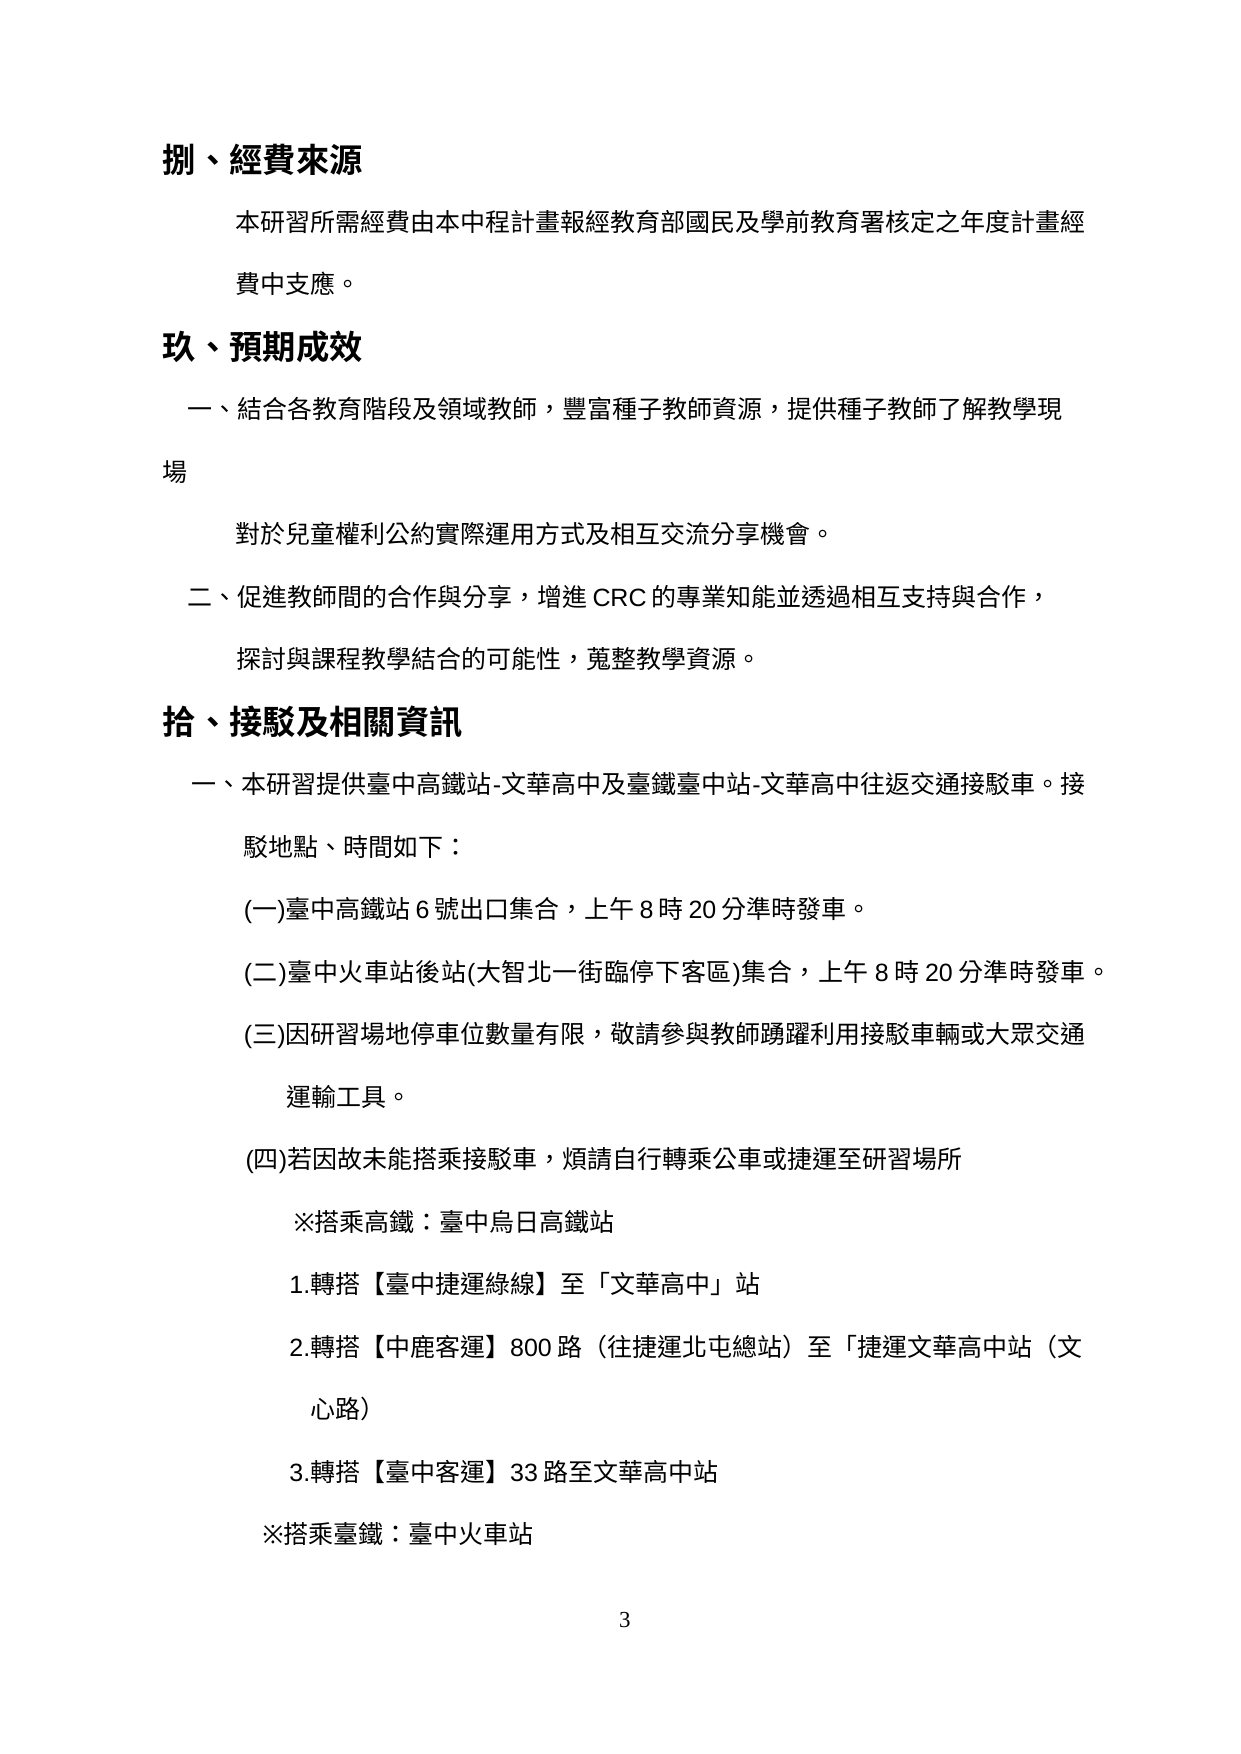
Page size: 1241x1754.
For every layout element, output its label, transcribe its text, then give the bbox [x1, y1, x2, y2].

text 1.轉搭【臺中捷運綠線】至「文華高中」站 [289, 1241, 1087, 1304]
text (四)若因故未能搭乘接駁車，煩請自行轉乘公車或捷運至研習場所 [243, 1116, 1087, 1179]
text 3.轉搭【臺中客運】33路至文華高中站 [289, 1429, 1087, 1491]
text ※搭乘臺鐵：臺中火車站 [162, 1491, 1087, 1554]
text 拾、接駁及相關資訊 [162, 679, 1087, 741]
text 二、促進教師間的合作與分享，增進CRC的專業知能並透過相互支持與合作， [187, 554, 1087, 616]
text 運輸工具。 [243, 1054, 1087, 1116]
text ※搭乘高鐵：臺中烏日高鐵站 [243, 1179, 1087, 1241]
text (一)臺中高鐵站6號出口集合，上午8時20分準時發車。 [192, 866, 1087, 929]
text 對於兒童權利公約實際運用方式及相互交流分享機會。 [162, 491, 1087, 554]
text 探討與課程教學結合的可能性，蒐整教學資源。 [237, 616, 1087, 679]
text 捌、經費來源 [162, 116, 1087, 179]
text 本研習所需經費由本中程計畫報經教育部國民及學前教育署核定之年度計畫經費中支應。 [235, 179, 1087, 304]
text 2.轉搭【中鹿客運】800路（往捷運北屯總站）至「捷運文華高中站（文 [289, 1304, 1087, 1366]
text 一、本研習提供臺中高鐵站-文華高中及臺鐵臺中站-文華高中往返交通接駁車。接駁地點、時間如下： [192, 741, 1087, 866]
text (二)臺中火車站後站(大智北一街臨停下客區)集合，上午8時20分準時發車。 (三)因研習場地停車位數量有限，敬請參與教師踴躍利用接駁車輛或大眾交通 [192, 929, 1087, 1054]
text 玖、預期成效 [162, 304, 1087, 366]
text 心路） [310, 1366, 1087, 1429]
text 一、結合各教育階段及領域教師，豐富種子教師資源，提供種子教師了解教學現場 [162, 366, 1087, 491]
